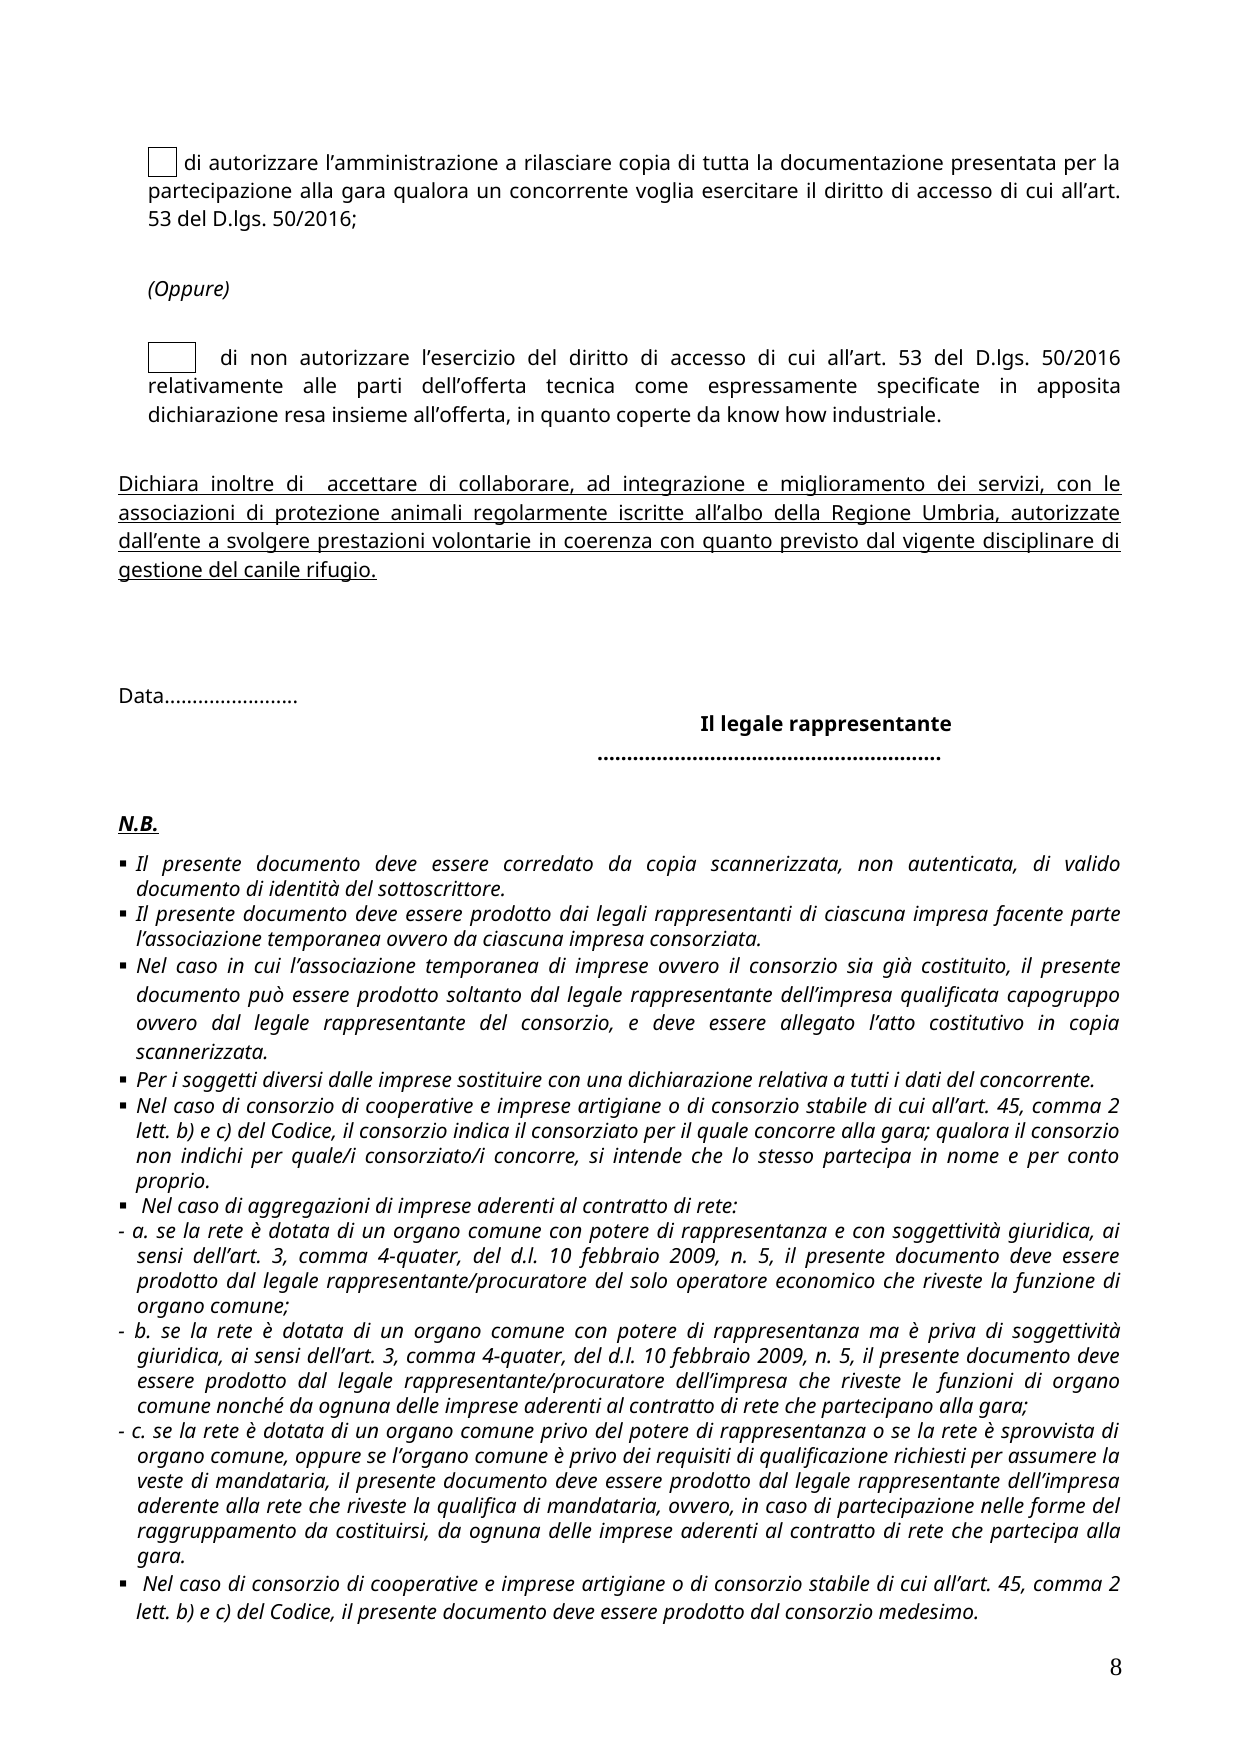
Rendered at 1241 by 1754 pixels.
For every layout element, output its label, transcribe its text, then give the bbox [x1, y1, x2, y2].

text N.B. [118, 809, 1122, 837]
text di autorizzare l’amministrazione a rilasciare copia di tutta la documentazione presentata per la partecipazione alla gara qualora un concorrente voglia esercitare il diritto di accesso di cui all’art. 53 del D.lgs. 50/2016; [148, 148, 1122, 233]
list Nel caso di consorzio di cooperative e imprese artigiane o di consorzio stabile di cui all’art. 45, comma 2 lett. b) e c) del Codice, il consorzio indica il consorziato per il quale concorre alla gara; qualora il consorzio non indichi per quale/i consorziato/i concorre, si intende che lo stesso partecipa in nome e per conto proprio. [118, 1094, 1122, 1194]
list Nel caso di consorzio di cooperative e imprese artigiane o di consorzio stabile di cui all’art. 45, comma 2 lett. b) e c) del Codice, il presente documento deve essere prodotto dal consorzio medesimo. [118, 1569, 1122, 1626]
text - b. se la rete è dotata di un organo comune con potere di rappresentanza ma è priva di soggettività giuridica, ai sensi dell’art. 3, comma 4-quater, del d.l. 10 febbraio 2009, n. 5, il presente documento deve essere prodotto dal legale rappresentante/procuratore dell’impresa che riveste le funzioni di organo comune nonché da ognuna delle imprese aderenti al contratto di rete che partecipano alla gara; [118, 1319, 1122, 1419]
list Nel caso in cui l’associazione temporanea di imprese ovvero il consorzio sia già costituito, il presente documento può essere prodotto soltanto dal legale rappresentante dell’impresa qualificata capogruppo ovvero dal legale rappresentante del consorzio, e deve essere allegato l’atto costitutivo in copia scannerizzata. [118, 952, 1122, 1065]
text Data........................ [118, 681, 1122, 709]
text Il legale rappresentante [118, 709, 1122, 738]
text - a. se la rete è dotata di un organo comune con potere di rappresentanza e con soggettività giuridica, ai sensi dell’art. 3, comma 4-quater, del d.l. 10 febbraio 2009, n. 5, il presente documento deve essere prodotto dal legale rappresentante/procuratore del solo operatore economico che riveste la funzione di organo comune; [118, 1219, 1122, 1319]
list Per i soggetti diversi dalle imprese sostituire con una dichiarazione relativa a tutti i dati del concorrente. [118, 1065, 1122, 1094]
list Nel caso di aggregazioni di imprese aderenti al contratto di rete: [118, 1194, 1122, 1219]
text (Oppure) [148, 274, 1122, 302]
text Dichiara inoltre di accettare di collaborare, ad integrazione e miglioramento dei servizi, con le [118, 469, 1122, 494]
list Il presente documento deve essere prodotto dai legali rappresentanti di ciascuna impresa facente parte l’associazione temporanea ovvero da ciascuna impresa consorziata. [118, 902, 1122, 952]
text di non autorizzare l’esercizio del diritto di accesso di cui all’art. 53 del D.lgs. 50/2016 relativamente alle parti dell’offerta tecnica come espressamente specificate in apposita dichiarazione resa insieme all’offerta, in quanto coperte da know how industriale. [148, 343, 1122, 428]
text - c. se la rete è dotata di un organo comune privo del potere di rappresentanza o se la rete è sprovvista di organo comune, oppure se l’organo comune è privo dei requisiti di qualificazione richiesti per assumere la veste di mandataria, il presente documento deve essere prodotto dal legale rappresentante dell’impresa aderente alla rete che riveste la qualifica di mandataria, ovvero, in caso di partecipazione nelle forme del raggruppamento da costituirsi, da ognuna delle imprese aderenti al contratto di rete che partecipa alla gara. [118, 1419, 1122, 1569]
list Il presente documento deve essere corredato da copia scannerizzata, non autenticata, di valido documento di identità del sottoscrittore. [118, 852, 1122, 902]
text associazioni di protezione animali regolarmente iscritte all’albo della Regione Umbria, autorizzate dall’ente a svolgere prestazioni volontarie in coerenza con quanto previsto dal vigente disciplinare di gestione del canile rifugio. [118, 495, 1122, 583]
text …………………………………………………. [118, 738, 1122, 766]
